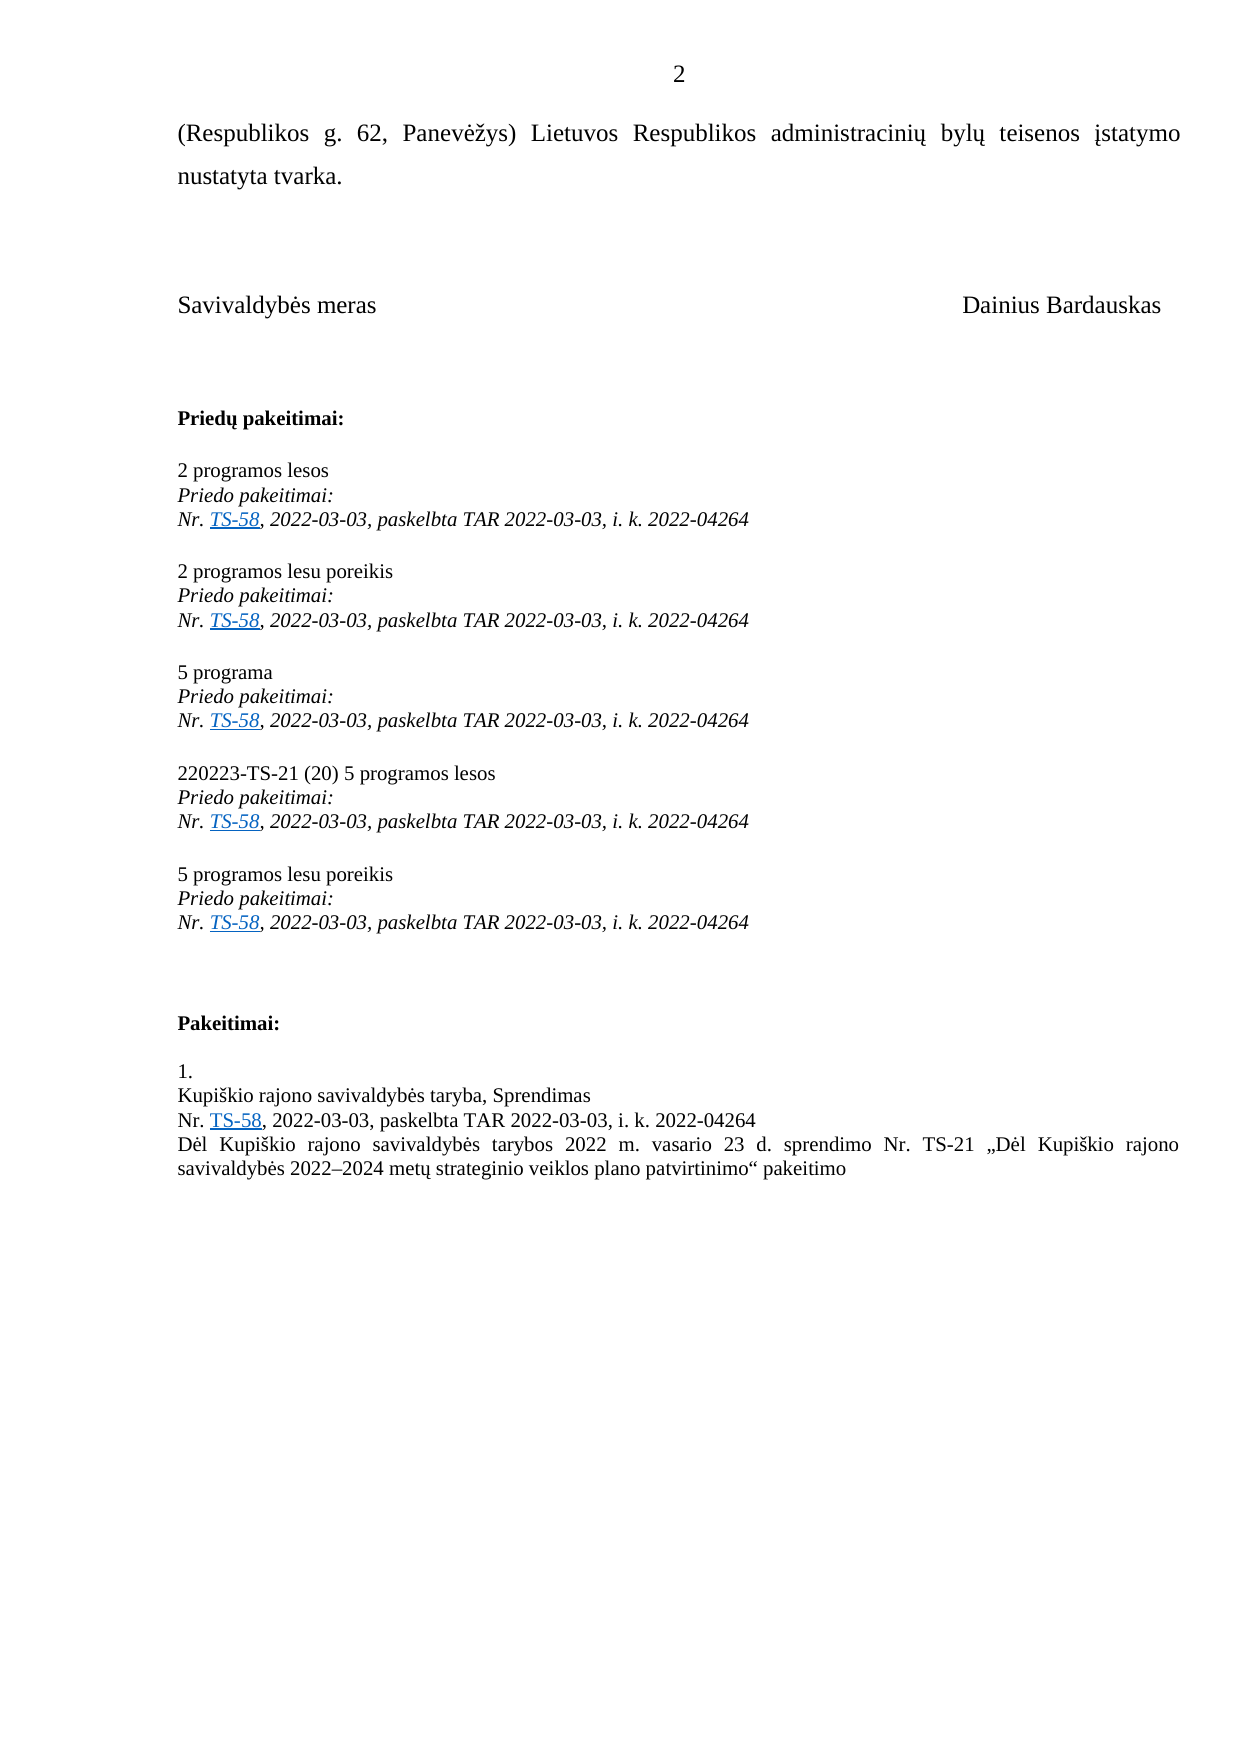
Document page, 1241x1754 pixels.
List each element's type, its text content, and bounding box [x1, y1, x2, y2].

text Priedų pakeitimai: [177, 406, 1181, 430]
text Nr. TS-58, 2022-03-03, paskelbta TAR 2022-03-03, i. k. 2022-04264 [177, 607, 1181, 632]
text Priedo pakeitimai: [177, 684, 1181, 708]
text 1. [177, 1059, 1181, 1083]
text Priedo pakeitimai: [177, 886, 1181, 910]
text Nr. TS-58, 2022-03-03, paskelbta TAR 2022-03-03, i. k. 2022-04264 [177, 1107, 1181, 1132]
text Nr. TS-58, 2022-03-03, paskelbta TAR 2022-03-03, i. k. 2022-04264 [177, 708, 1181, 732]
text Nr. TS-58, 2022-03-03, paskelbta TAR 2022-03-03, i. k. 2022-04264 [177, 507, 1181, 531]
text Savivaldybės meras Dainius Bardauskas [177, 291, 1181, 319]
text 220223-TS-21 (20) 5 programos lesos [177, 761, 1181, 785]
text Nr. TS-58, 2022-03-03, paskelbta TAR 2022-03-03, i. k. 2022-04264 [177, 809, 1181, 833]
text (Respublikos g. 62, Panevėžys) Lietuvos Respublikos administracinių bylų teisenos įstatymo nustatyta tvarka. [177, 118, 1181, 190]
text Dėl Kupiškio rajono savivaldybės tarybos 2022 m. vasario 23 d. sprendimo Nr. TS-21 „Dėl Kupiškio rajono savivaldybės 2022–2024 metų strateginio veiklos plano patvirtinimo“ pakeitimo [177, 1132, 1181, 1180]
text 5 programos lesu poreikis [177, 862, 1181, 886]
text Pakeitimai: [177, 1011, 1181, 1035]
text Priedo pakeitimai: [177, 785, 1181, 809]
text 2 programos lesu poreikis [177, 559, 1181, 583]
text 2 programos lesos [177, 458, 1181, 482]
text Nr. TS-58, 2022-03-03, paskelbta TAR 2022-03-03, i. k. 2022-04264 [177, 910, 1181, 934]
text Kupiškio rajono savivaldybės taryba, Sprendimas [177, 1083, 1181, 1107]
text Priedo pakeitimai: [177, 583, 1181, 607]
text Priedo pakeitimai: [177, 482, 1181, 507]
text 5 programa [177, 660, 1181, 684]
